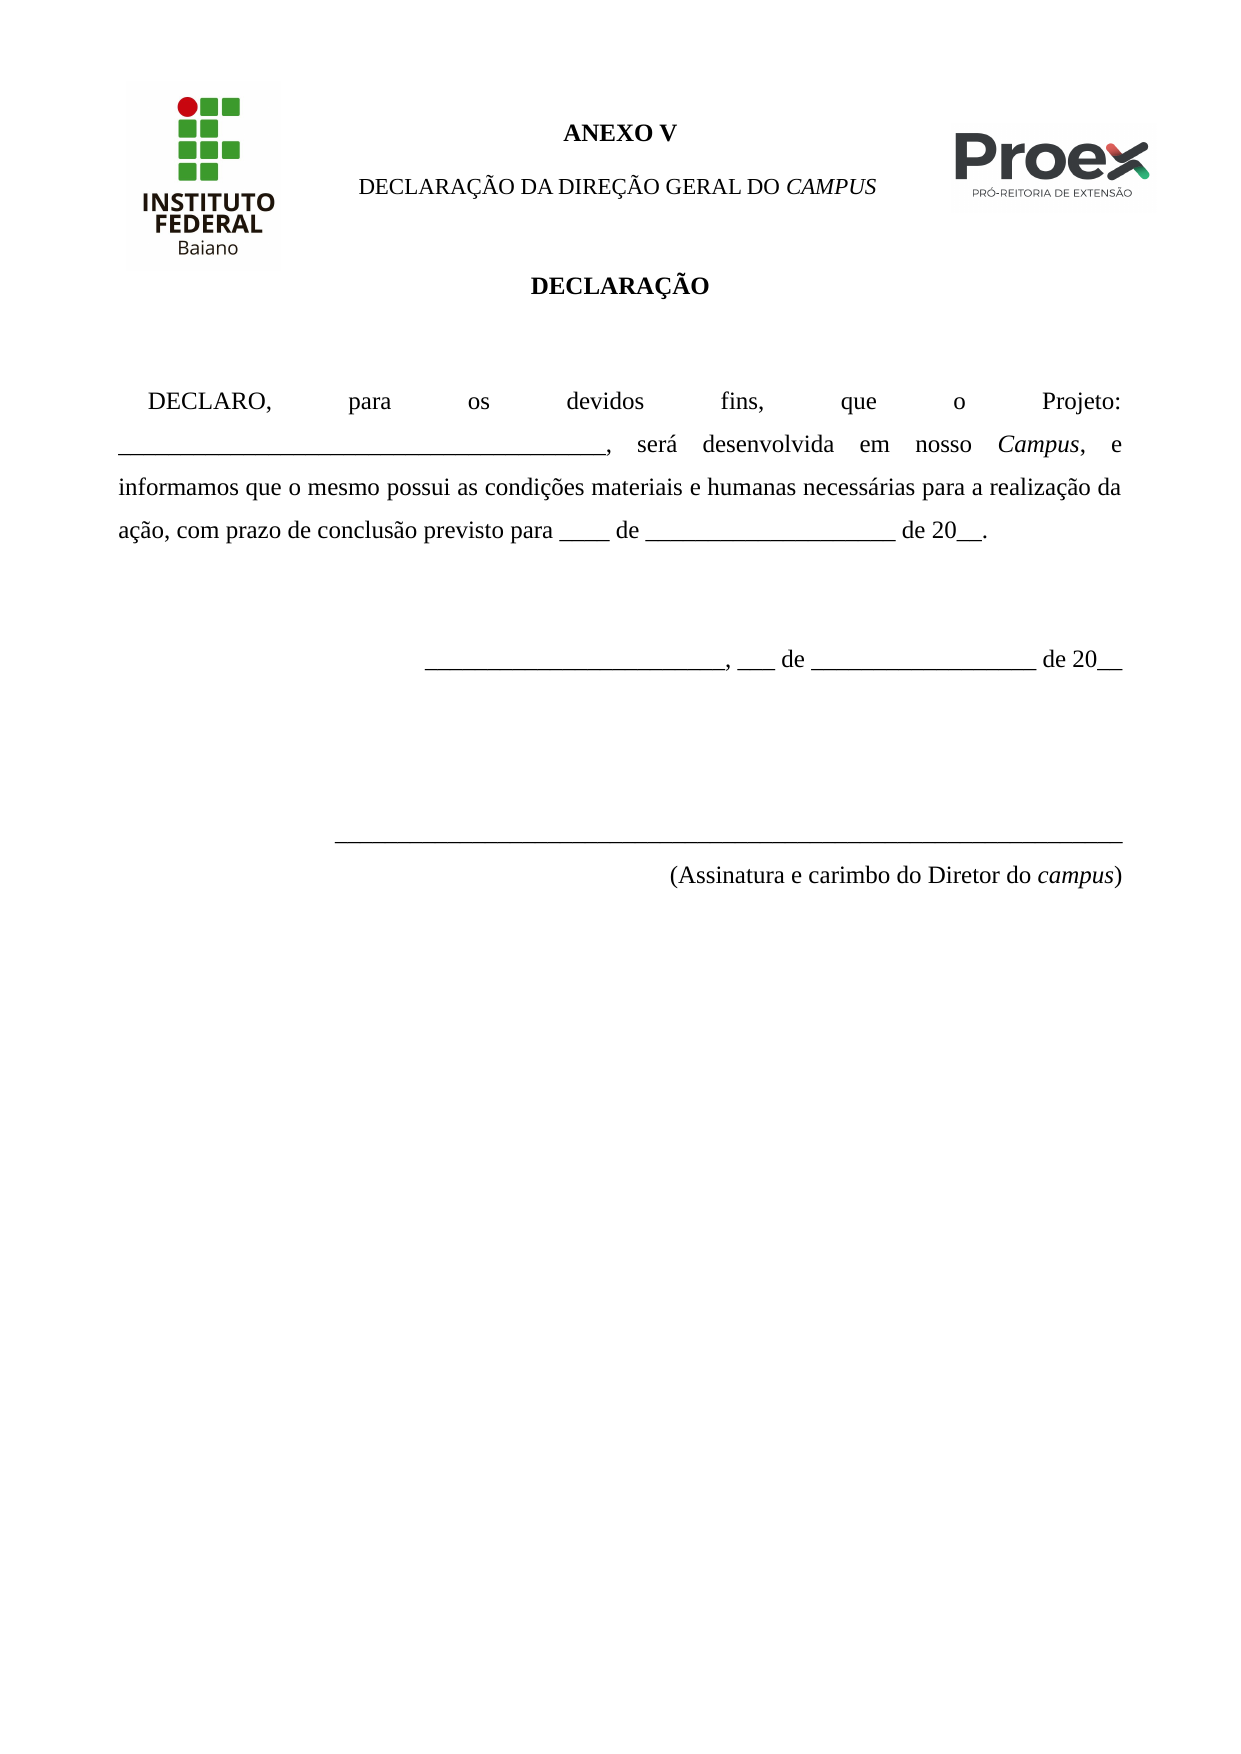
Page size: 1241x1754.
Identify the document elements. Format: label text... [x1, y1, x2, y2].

text DECLARO, para os devidos fins, que o Projeto: _______________________________________, será desenvolvida em nosso Campus, e informamos que o mesmo possui as condições materiais e humanas necessárias para a realização da ação, com prazo de conclusão previsto para ____ de ____________________ de 20__. [118, 386, 1122, 544]
picture [950, 123, 1157, 213]
text _______________________________________________________________ [118, 817, 1122, 846]
text DECLARAÇÃO [118, 258, 1122, 299]
picture [125, 81, 282, 271]
text ________________________, ___ de __________________ de 20__ [118, 644, 1122, 673]
text (Assinatura e carimbo do Diretor do campus) [118, 860, 1122, 889]
